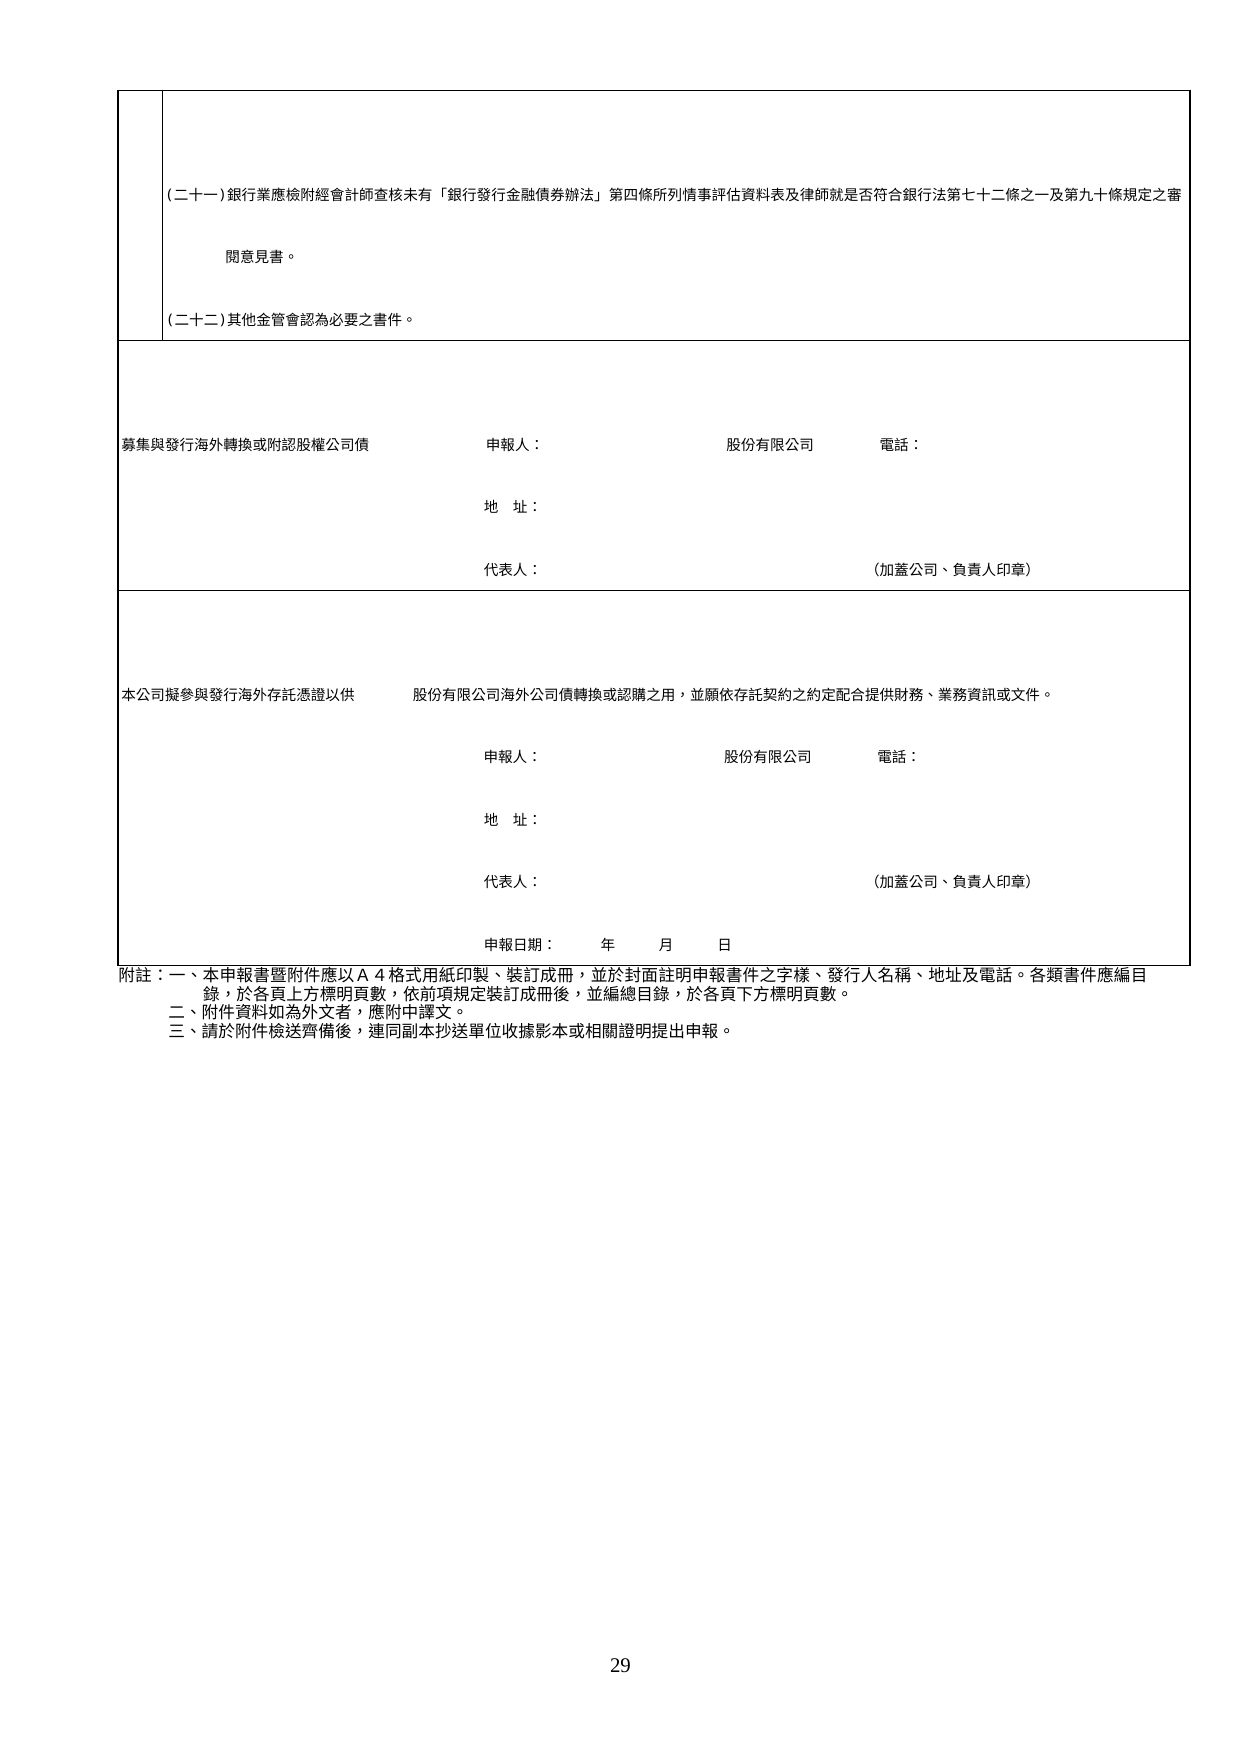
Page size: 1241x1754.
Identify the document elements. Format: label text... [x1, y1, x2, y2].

table_cell (二十一)銀行業應檢附經會計師查核未有「銀行發行金融債券辦法」第四條所列情事評估資料表及律師就是否符合銀行法第七十二條之一及第九十條規定之審閱意見書。 (二十二)其他金管會認為必要之書件。 [163, 91, 1189, 339]
table_cell 募集與發行海外轉換或附認股權公司債 申報人： 股份有限公司 電話： 地 址： 代表人： （加蓋公司、負責人印章） [119, 341, 1189, 589]
text 三、請於附件檢送齊備後，連同副本抄送單位收據影本或相關證明提出申報。 [118, 1022, 1122, 1041]
text 附註：一、本申報書暨附件應以Ａ４格式用紙印製、裝訂成冊，並於封面註明申報書件之字樣、發行人名稱、地址及電話。各類書件應編目錄，於各頁上方標明頁數，依前項規定裝訂成冊後，並編總目錄，於各頁下方標明頁數。 [118, 966, 1149, 1004]
text 二、附件資料如為外文者，應附中譯文。 [118, 1004, 1122, 1022]
table_cell [119, 91, 162, 339]
table_cell 本公司擬參與發行海外存託憑證以供 股份有限公司海外公司債轉換或認購之用，並願依存託契約之約定配合提供財務、業務資訊或文件。 申報人： 股份有限公司 電話： 地 址： 代表人： （加蓋公司、負責人印章） 申報日期： 年 月 日 [119, 591, 1189, 964]
